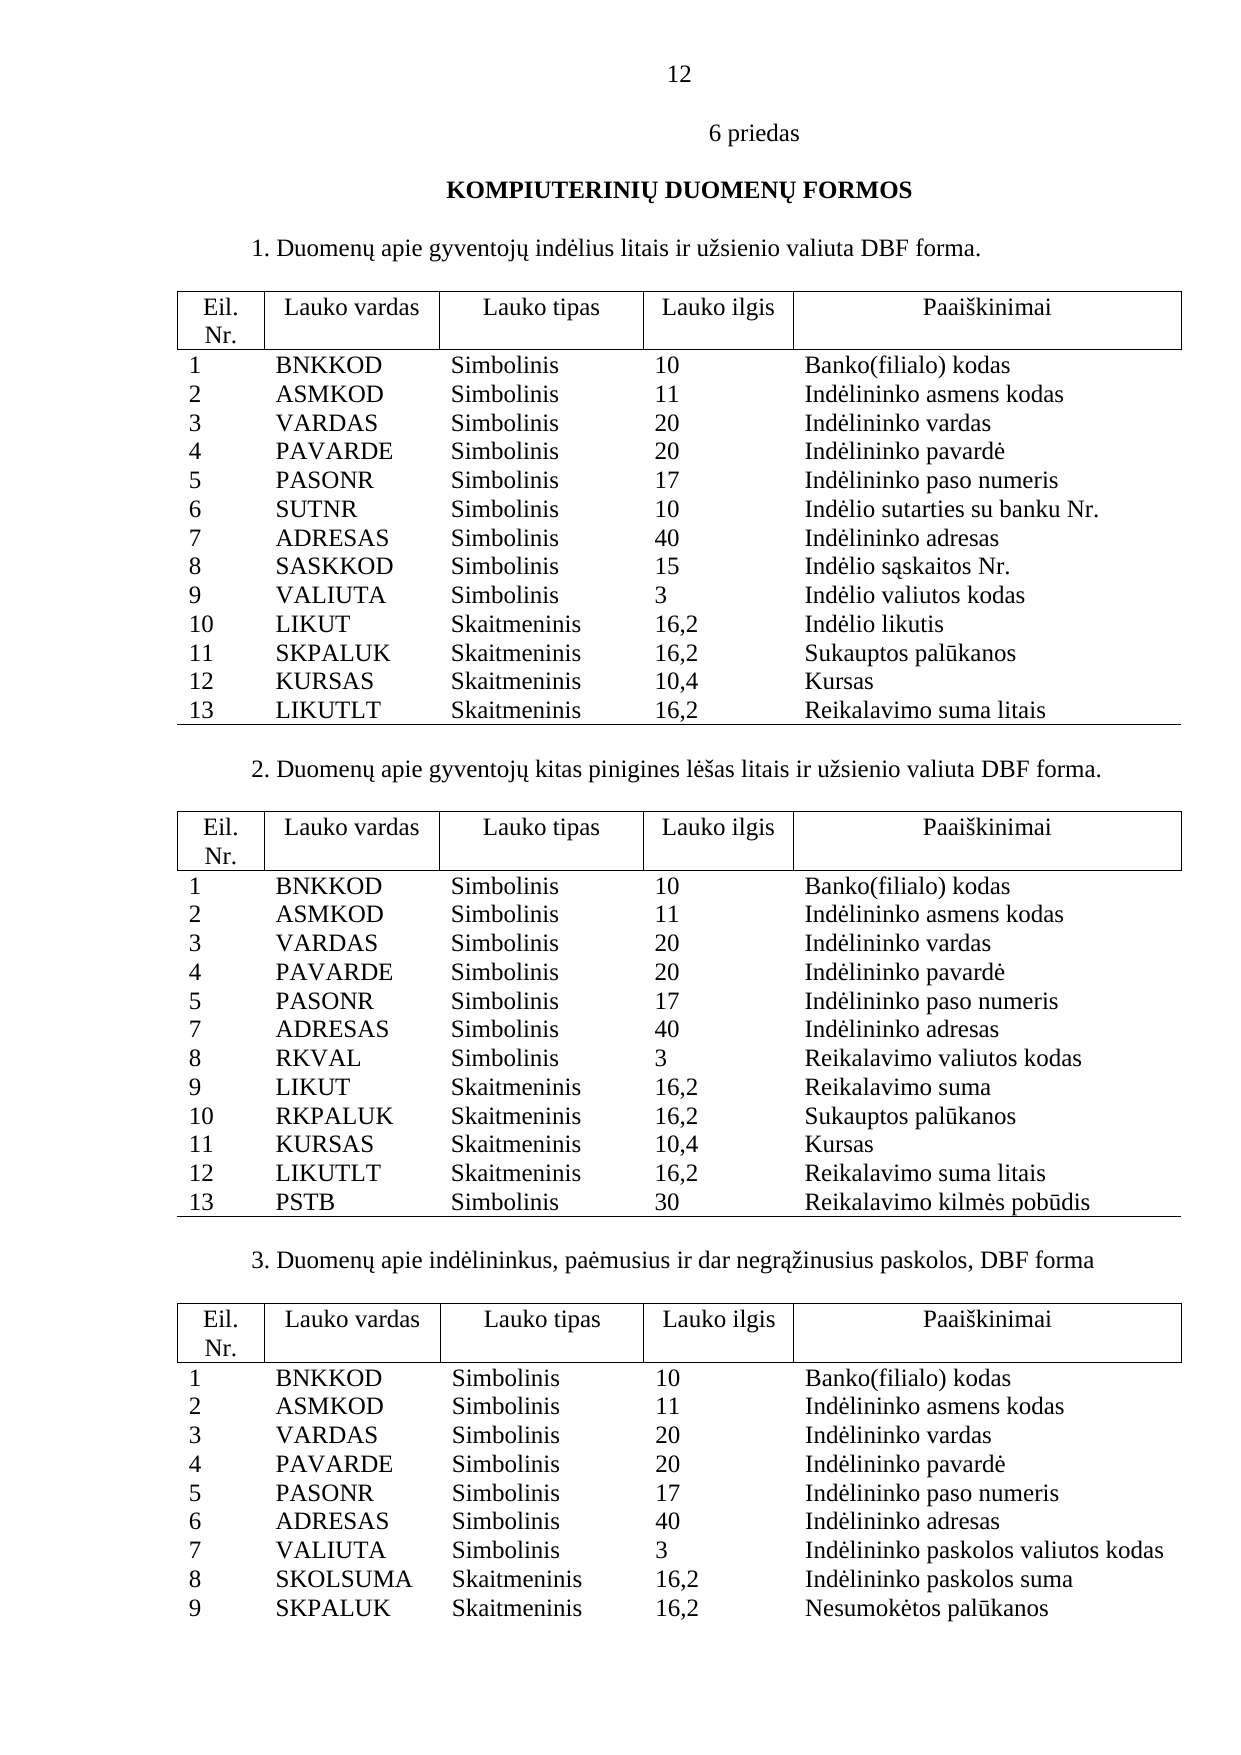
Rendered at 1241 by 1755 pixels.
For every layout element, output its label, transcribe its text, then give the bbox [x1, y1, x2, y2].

text Kompiuterinių duomenų formos [177, 176, 1181, 204]
table_header Paaiškinimai [794, 292, 1181, 349]
table_cell 2 [177, 900, 264, 928]
table_cell 10 [644, 1363, 794, 1391]
table_cell 9 [177, 1593, 264, 1621]
table_cell Simbolinis [440, 1391, 644, 1420]
table_cell 10 [643, 494, 793, 523]
table_cell PAVARDE [264, 436, 439, 465]
table_cell 7 [177, 1015, 264, 1043]
table_header Lauko vardas [265, 1304, 440, 1362]
table_cell 1 [177, 350, 264, 379]
table_cell 17 [643, 986, 793, 1014]
table_cell 16,2 [643, 609, 793, 638]
table_cell Reikalavimo suma litais [793, 695, 1181, 724]
table_cell Nesumokėtos palūkanos [794, 1593, 1181, 1621]
table_cell Skaitmeninis [439, 609, 643, 638]
table_cell 4 [177, 436, 264, 465]
table_cell SASKKOD [264, 551, 439, 580]
table_cell 6 [177, 494, 264, 523]
table_cell Sukauptos palūkanos [793, 1101, 1181, 1129]
table_cell Indėlininko paso numeris [793, 465, 1181, 494]
table_cell VALIUTA [264, 580, 439, 609]
table_cell 20 [643, 408, 793, 436]
table_cell 3 [643, 1043, 793, 1072]
table_cell 12 [177, 1158, 264, 1187]
table_cell 11 [177, 638, 264, 666]
table_cell 2 [177, 379, 264, 408]
table_cell 8 [177, 1043, 264, 1072]
table_cell Indėlininko asmens kodas [793, 900, 1181, 928]
table_cell Indėlio sutarties su banku Nr. [793, 494, 1181, 523]
table_cell 4 [177, 1449, 264, 1478]
table_cell BNKKOD [264, 871, 439, 899]
table_cell 16,2 [644, 1593, 794, 1621]
table_cell 10,4 [643, 1130, 793, 1158]
table_cell 3 [643, 580, 793, 609]
table_cell 16,2 [643, 1072, 793, 1101]
text 2. Duomenų apie gyventojų kitas pinigines lėšas litais ir užsienio valiuta DBF forma. [177, 754, 1181, 782]
table_cell 8 [177, 551, 264, 580]
table_cell 20 [644, 1449, 794, 1478]
table_cell 1 [177, 1363, 264, 1391]
table_header Eil. Nr. [178, 1304, 264, 1362]
table_cell Simbolinis [440, 1535, 644, 1564]
table_cell Skaitmeninis [439, 1101, 643, 1129]
table_cell ASMKOD [264, 379, 439, 408]
table_cell Simbolinis [439, 1187, 643, 1216]
table_cell PASONR [264, 986, 439, 1014]
table_cell 5 [177, 465, 264, 494]
table_cell 15 [643, 551, 793, 580]
table_cell Simbolinis [439, 523, 643, 551]
table_cell 9 [177, 580, 264, 609]
table_cell ASMKOD [264, 1391, 440, 1420]
table_cell Indėlininko vardas [793, 408, 1181, 436]
table_cell Indėlio sąskaitos Nr. [793, 551, 1181, 580]
table_cell Banko(filialo) kodas [793, 871, 1181, 899]
table_cell SKPALUK [264, 638, 439, 666]
table_cell Indėlininko paskolos suma [794, 1564, 1181, 1593]
table_cell Indėlininko asmens kodas [793, 379, 1181, 408]
table_cell Reikalavimo suma litais [793, 1158, 1181, 1187]
table_cell 11 [643, 900, 793, 928]
table_cell Simbolinis [439, 350, 643, 379]
table_cell PASONR [264, 465, 439, 494]
table_cell 16,2 [643, 638, 793, 666]
table_cell Skaitmeninis [440, 1593, 644, 1621]
table_cell 10 [643, 350, 793, 379]
table_cell Simbolinis [440, 1420, 644, 1449]
table_cell KURSAS [264, 666, 439, 695]
table_cell LIKUT [264, 1072, 439, 1101]
table_cell Skaitmeninis [439, 638, 643, 666]
table_cell LIKUTLT [264, 1158, 439, 1187]
table_cell Indėlininko paso numeris [794, 1478, 1181, 1506]
table_cell Simbolinis [439, 436, 643, 465]
table_cell Indėlininko adresas [793, 1015, 1181, 1043]
table_cell Indėlininko vardas [793, 928, 1181, 957]
table_cell 13 [177, 1187, 264, 1216]
table_header Lauko tipas [440, 292, 643, 349]
table_cell 17 [644, 1478, 794, 1506]
table_cell BNKKOD [264, 350, 439, 379]
table_cell Reikalavimo valiutos kodas [793, 1043, 1181, 1072]
table_cell ADRESAS [264, 1015, 439, 1043]
table_cell Simbolinis [439, 580, 643, 609]
table_cell Simbolinis [439, 986, 643, 1014]
table_cell 2 [177, 1391, 264, 1420]
table_cell 10,4 [643, 666, 793, 695]
table_cell Reikalavimo suma [793, 1072, 1181, 1101]
table_cell Skaitmeninis [440, 1564, 644, 1593]
table_header Lauko ilgis [644, 1304, 793, 1362]
table_cell Skaitmeninis [439, 1072, 643, 1101]
table_cell Indėlininko asmens kodas [794, 1391, 1181, 1420]
table_cell Indėlininko adresas [794, 1506, 1181, 1535]
table_header Lauko vardas [265, 292, 439, 349]
table_cell BNKKOD [264, 1363, 440, 1391]
table_cell Sukauptos palūkanos [793, 638, 1181, 666]
table_cell VARDAS [264, 928, 439, 957]
table_cell Indėlininko vardas [794, 1420, 1181, 1449]
table_cell Simbolinis [439, 551, 643, 580]
table_cell 20 [644, 1420, 794, 1449]
table_cell 40 [643, 1015, 793, 1043]
table_cell SKPALUK [264, 1593, 440, 1621]
table_cell 5 [177, 1478, 264, 1506]
table_cell RKVAL [264, 1043, 439, 1072]
table_cell 11 [644, 1391, 794, 1420]
table_cell 3 [177, 1420, 264, 1449]
table_cell 16,2 [643, 695, 793, 724]
table_cell PASONR [264, 1478, 440, 1506]
table_cell Simbolinis [439, 871, 643, 899]
table_header Lauko ilgis [644, 292, 793, 349]
table_cell SKOLSUMA [264, 1564, 440, 1593]
table_cell 20 [643, 957, 793, 986]
table_cell 17 [643, 465, 793, 494]
table_cell Indėlininko adresas [793, 523, 1181, 551]
table_cell VARDAS [264, 1420, 440, 1449]
table_cell RKPALUK [264, 1101, 439, 1129]
table_cell Simbolinis [440, 1449, 644, 1478]
table_cell PSTB [264, 1187, 439, 1216]
table_cell 3 [177, 408, 264, 436]
table_cell 5 [177, 986, 264, 1014]
table_cell 40 [644, 1506, 794, 1535]
table_cell 20 [643, 928, 793, 957]
table_cell 8 [177, 1564, 264, 1593]
table_cell Skaitmeninis [439, 666, 643, 695]
text 1. Duomenų apie gyventojų indėlius litais ir užsienio valiuta DBF forma. [177, 233, 1181, 262]
table_cell Simbolinis [440, 1478, 644, 1506]
text 3. Duomenų apie indėlininkus, paėmusius ir dar negrąžinusius paskolos, DBF forma [177, 1246, 1181, 1274]
table_cell Indėlininko pavardė [794, 1449, 1181, 1478]
table_cell 13 [177, 695, 264, 724]
table_cell SUTNR [264, 494, 439, 523]
table_cell ASMKOD [264, 900, 439, 928]
table_cell 7 [177, 523, 264, 551]
table_cell Simbolinis [439, 928, 643, 957]
table_cell Simbolinis [439, 1015, 643, 1043]
table_cell 6 [177, 1506, 264, 1535]
table_cell Simbolinis [439, 465, 643, 494]
table_header Paaiškinimai [794, 812, 1181, 870]
table_cell KURSAS [264, 1130, 439, 1158]
table_cell 20 [643, 436, 793, 465]
table_header Lauko tipas [440, 812, 643, 870]
table_cell 16,2 [644, 1564, 794, 1593]
table_cell 10 [643, 871, 793, 899]
table_cell Indėlio valiutos kodas [793, 580, 1181, 609]
table_cell PAVARDE [264, 1449, 440, 1478]
table_cell 16,2 [643, 1101, 793, 1129]
table_header Eil. Nr. [178, 292, 264, 349]
table_cell Skaitmeninis [439, 695, 643, 724]
table_cell VARDAS [264, 408, 439, 436]
table_cell Skaitmeninis [439, 1130, 643, 1158]
table_header Eil. Nr. [178, 812, 264, 870]
table_cell Kursas [793, 1130, 1181, 1158]
table_cell 16,2 [643, 1158, 793, 1187]
table_cell VALIUTA [264, 1535, 440, 1564]
table_cell Simbolinis [439, 957, 643, 986]
table_cell 10 [177, 609, 264, 638]
table_cell 3 [177, 928, 264, 957]
table_cell Indėlininko paskolos valiutos kodas [794, 1535, 1181, 1564]
table_cell PAVARDE [264, 957, 439, 986]
table_cell Indėlininko pavardė [793, 957, 1181, 986]
table_cell Simbolinis [439, 900, 643, 928]
table_cell Banko(filialo) kodas [794, 1363, 1181, 1391]
table_cell 12 [177, 666, 264, 695]
table_cell Indėlininko pavardė [793, 436, 1181, 465]
table_header Paaiškinimai [794, 1304, 1181, 1362]
table_cell 1 [177, 871, 264, 899]
table_cell Kursas [793, 666, 1181, 695]
table_cell ADRESAS [264, 523, 439, 551]
table_cell Simbolinis [439, 408, 643, 436]
table_cell 40 [643, 523, 793, 551]
table_cell 30 [643, 1187, 793, 1216]
table_header Lauko tipas [441, 1304, 643, 1362]
table_cell 10 [177, 1101, 264, 1129]
table_cell Simbolinis [439, 494, 643, 523]
table_cell 11 [643, 379, 793, 408]
table_cell Simbolinis [439, 1043, 643, 1072]
table_cell Indėlininko paso numeris [793, 986, 1181, 1014]
table_cell 11 [177, 1130, 264, 1158]
table_cell 7 [177, 1535, 264, 1564]
table_cell Skaitmeninis [439, 1158, 643, 1187]
text 6 priedas [177, 118, 1181, 147]
table_header Lauko ilgis [644, 812, 793, 870]
table_header Lauko vardas [265, 812, 439, 870]
table_cell Indėlio likutis [793, 609, 1181, 638]
table_cell 9 [177, 1072, 264, 1101]
table_cell Banko(filialo) kodas [793, 350, 1181, 379]
table_cell 4 [177, 957, 264, 986]
table_cell Simbolinis [439, 379, 643, 408]
table_cell 3 [644, 1535, 794, 1564]
table_cell ADRESAS [264, 1506, 440, 1535]
table_cell LIKUTLT [264, 695, 439, 724]
table_cell LIKUT [264, 609, 439, 638]
table_cell Reikalavimo kilmės pobūdis [793, 1187, 1181, 1216]
table_cell Simbolinis [440, 1363, 644, 1391]
table_cell Simbolinis [440, 1506, 644, 1535]
